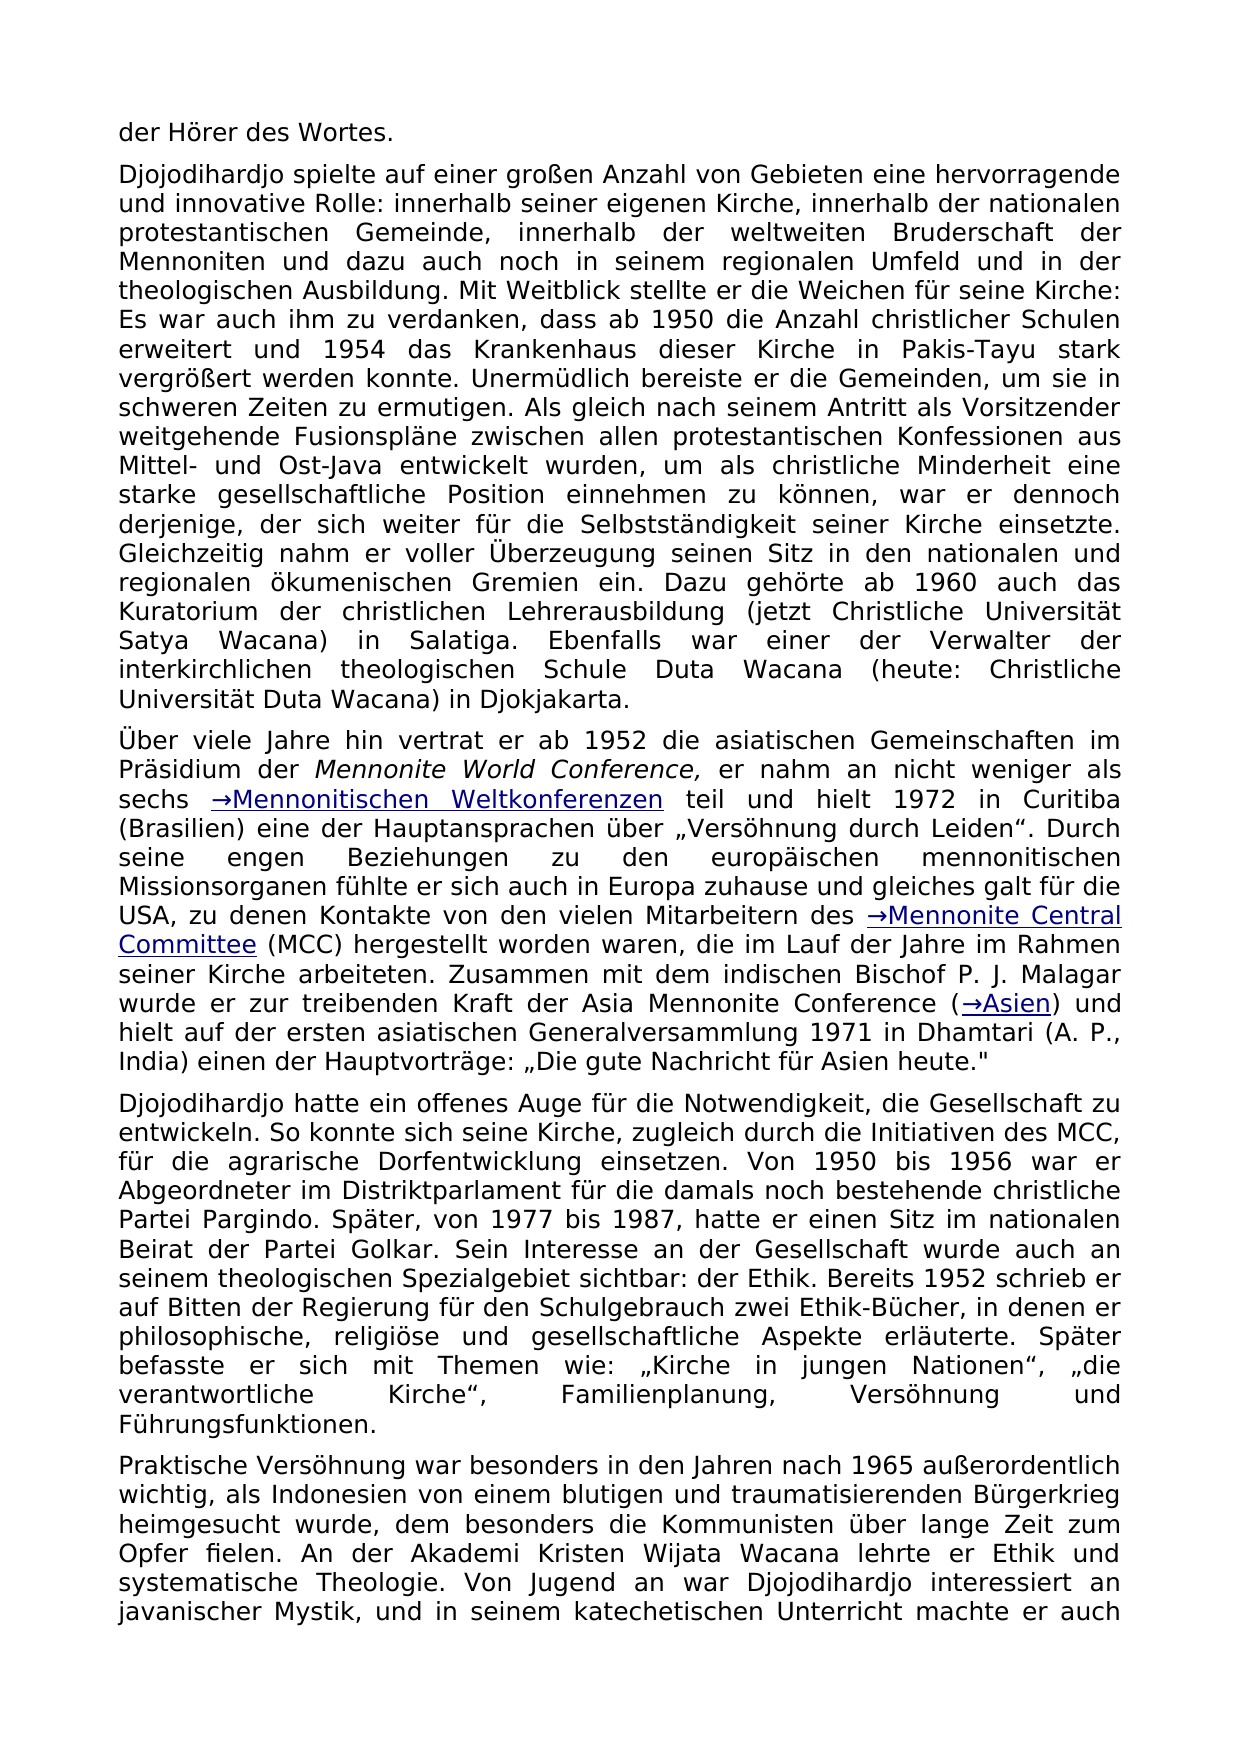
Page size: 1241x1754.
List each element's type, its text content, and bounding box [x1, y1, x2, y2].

text Djojodihardjo hatte ein offenes Auge für die Notwendigkeit, die Gesellschaft zu entwickeln. So konnte sich seine Kirche, zugleich durch die Initiativen des MCC, für die agrarische Dorfentwicklung einsetzen. Von 1950 bis 1956 war er Abgeordneter im Distriktparlament für die damals noch bestehende christliche Partei Pargindo. Später, von 1977 bis 1987, hatte er einen Sitz im nationalen Beirat der Partei Golkar. Sein Interesse an der Gesellschaft wurde auch an seinem theologischen Spezialgebiet sichtbar: der Ethik. Bereits 1952 schrieb er auf Bitten der Regierung für den Schulgebrauch zwei Ethik-Bücher, in denen er philosophische, religiöse und gesellschaftliche Aspekte erläuterte. Später befasste er sich mit Themen wie: „Kirche in jungen Nationen“, „die verantwortliche Kirche“, Familienplanung, Versöhnung und Führungsfunktionen. [118, 1089, 1122, 1439]
text der Hörer des Wortes. [118, 118, 1122, 147]
text Praktische Versöhnung war besonders in den Jahren nach 1965 außerordentlich wichtig, als Indonesien von einem blutigen und traumatisierenden Bürgerkrieg heimgesucht wurde, dem besonders die Kommunisten über lange Zeit zum Opfer fielen. An der Akademi Kristen Wijata Wacana lehrte er Ethik und systematische Theologie. Von Jugend an war Djojodihardjo interessiert an javanischer Mystik, und in seinem katechetischen Unterricht machte er auch [118, 1451, 1122, 1626]
text Über viele Jahre hin vertrat er ab 1952 die asiatischen Gemeinschaften im Präsidium der Mennonite World Conference, er nahm an nicht weniger als sechs →Mennonitischen Weltkonferenzen teil und hielt 1972 in Curitiba (Brasilien) eine der Hauptansprachen über „Versöhnung durch Leiden“. Durch seine engen Beziehungen zu den europäischen mennonitischen Missionsorganen fühlte er sich auch in Europa zuhause und gleiches galt für die USA, zu denen Kontakte von den vielen Mitarbeitern des →Mennonite Central Committee (MCC) hergestellt worden waren, die im Lauf der Jahre im Rahmen seiner Kirche arbeiteten. Zusammen mit dem indischen Bischof P. J. Malagar wurde er zur treibenden Kraft der Asia Mennonite Conference (→Asien) und hielt auf der ersten asiatischen Generalversammlung 1971 in Dhamtari (A. P., India) einen der Hauptvorträge: „Die gute Nachricht für Asien heute." [118, 726, 1122, 1076]
text Djojodihardjo spielte auf einer großen Anzahl von Gebieten eine hervorragende und innovative Rolle: innerhalb seiner eigenen Kirche, innerhalb der nationalen protestantischen Gemeinde, innerhalb der weltweiten Bruderschaft der Mennoniten und dazu auch noch in seinem regionalen Umfeld und in der theologischen Ausbildung. Mit Weitblick stellte er die Weichen für seine Kirche: Es war auch ihm zu verdanken, dass ab 1950 die Anzahl christlicher Schulen erweitert und 1954 das Krankenhaus dieser Kirche in Pakis-Tayu stark vergrößert werden konnte. Unermüdlich bereiste er die Gemeinden, um sie in schweren Zeiten zu ermutigen. Als gleich nach seinem Antritt als Vorsitzender weitgehende Fusionspläne zwischen allen protestantischen Konfessionen aus Mittel- und Ost-Java entwickelt wurden, um als christliche Minderheit eine starke gesellschaftliche Position einnehmen zu können, war er dennoch derjenige, der sich weiter für die Selbstständigkeit seiner Kirche einsetzte. Gleichzeitig nahm er voller Überzeugung seinen Sitz in den nationalen und regionalen ökumenischen Gremien ein. Dazu gehörte ab 1960 auch das Kuratorium der christlichen Lehrerausbildung (jetzt Christliche Universität Satya Wacana) in Salatiga. Ebenfalls war einer der Verwalter der interkirchlichen theologischen Schule Duta Wacana (heute: Christliche Universität Duta Wacana) in Djokjakarta. [118, 160, 1122, 714]
